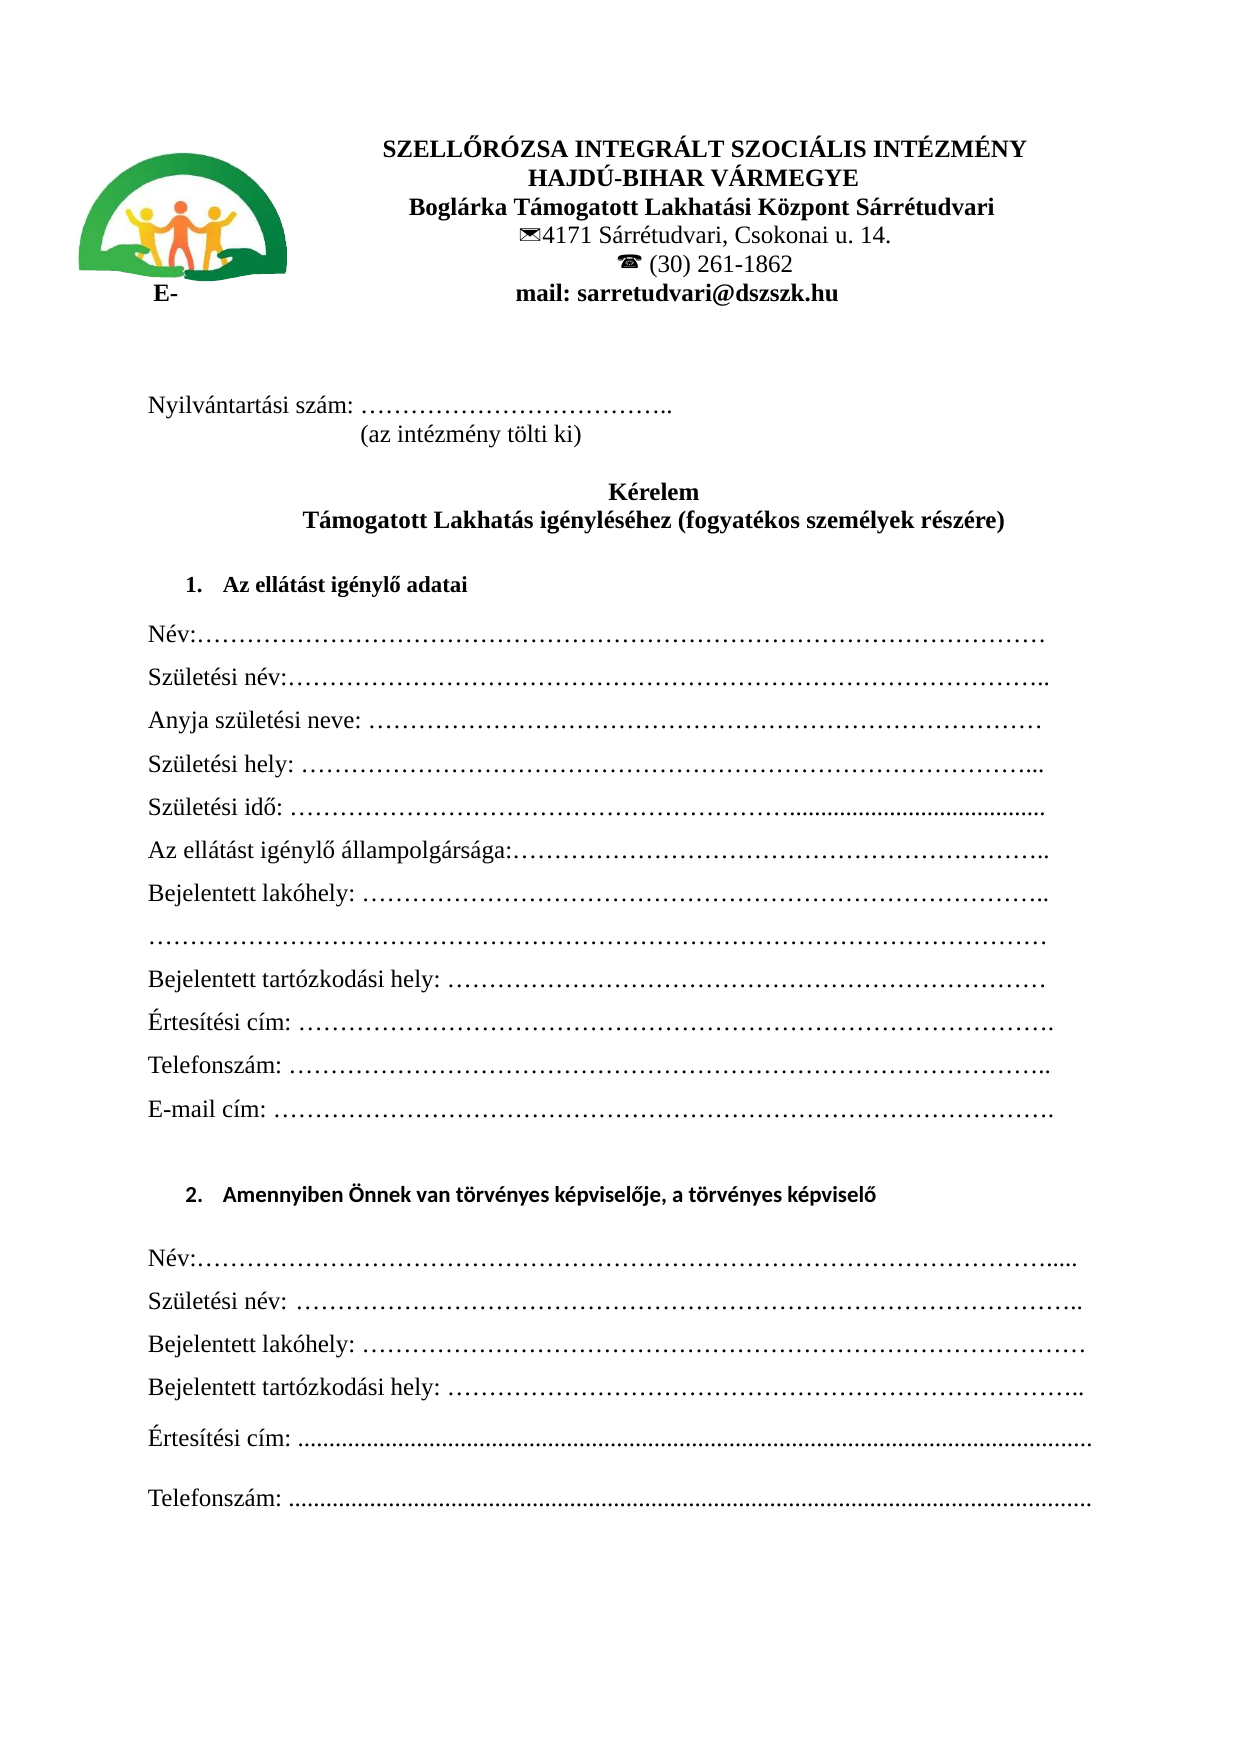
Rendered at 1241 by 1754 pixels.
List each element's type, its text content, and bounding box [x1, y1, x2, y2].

text Telefonszám: [148, 1483, 1122, 1512]
text Név:…………………………………………………………………………………………..... [148, 1243, 1122, 1271]
text E-mail: sarretudvari@dszszk.hu [148, 278, 1122, 307]
text Nyilvántartási szám: ……………………………….. [148, 391, 1122, 419]
text Bejelentett lakóhely: ……………………………………………………………………….. [148, 878, 1122, 907]
text Név:………………………………………………………………………………………… [148, 619, 1122, 648]
text Boglárka Támogatott Lakhatási Központ Sárrétudvari [267, 192, 1122, 221]
text Értesítési cím: [148, 1423, 1122, 1452]
text Születési idő: ……………………………………………………......................................... [148, 792, 1122, 821]
text (az intézmény tölti ki) [148, 419, 1122, 448]
text Születési név:……………………………………………………………………………….. [148, 662, 1122, 691]
text Születési név: ………………………………………………………………………………….. [148, 1286, 1122, 1314]
text Bejelentett tartózkodási hely: ……………………………………………………………… [148, 964, 1122, 993]
text Telefonszám: ……………………………………………………………………………….. [148, 1051, 1122, 1079]
text Értesítési cím: ………………………………………………………………………………. [148, 1007, 1122, 1036]
text Bejelentett tartózkodási hely: ………………………………………………………………….. [148, 1372, 1122, 1401]
list Az ellátást igénylő adatai [185, 571, 1122, 598]
text E-mail cím: …………………………………………………………………………………. [148, 1094, 1122, 1122]
text HAJDÚ-BIHAR VÁRMEGYE [232, 163, 1122, 192]
text Kérelem [185, 477, 1122, 506]
text Támogatott Lakhatás igényléséhez (fogyatékos személyek részére) [185, 506, 1122, 534]
text ……………………………………………………………………………………………… [148, 921, 1122, 950]
text Az ellátást igénylő állampolgársága:……………………………………………………….. [148, 835, 1122, 864]
text Születési hely: ……………………………………………………………………………... [148, 749, 1122, 777]
list Amennyiben Önnek van törvényes képviselője, a törvényes képviselő [185, 1180, 1122, 1208]
text Anyja születési neve: ……………………………………………………………………… [148, 706, 1122, 734]
text *4171 Sárrétudvari, Csokonai u. 14. [282, 221, 1122, 249]
text SZELLŐRÓZSA INTEGRÁLT SZOCIÁLIS INTÉZMÉNY [148, 134, 1122, 163]
text ( (30) 261-1862 [238, 249, 1122, 278]
text Bejelentett lakóhely: …………………………………………………………………………… [148, 1329, 1122, 1358]
